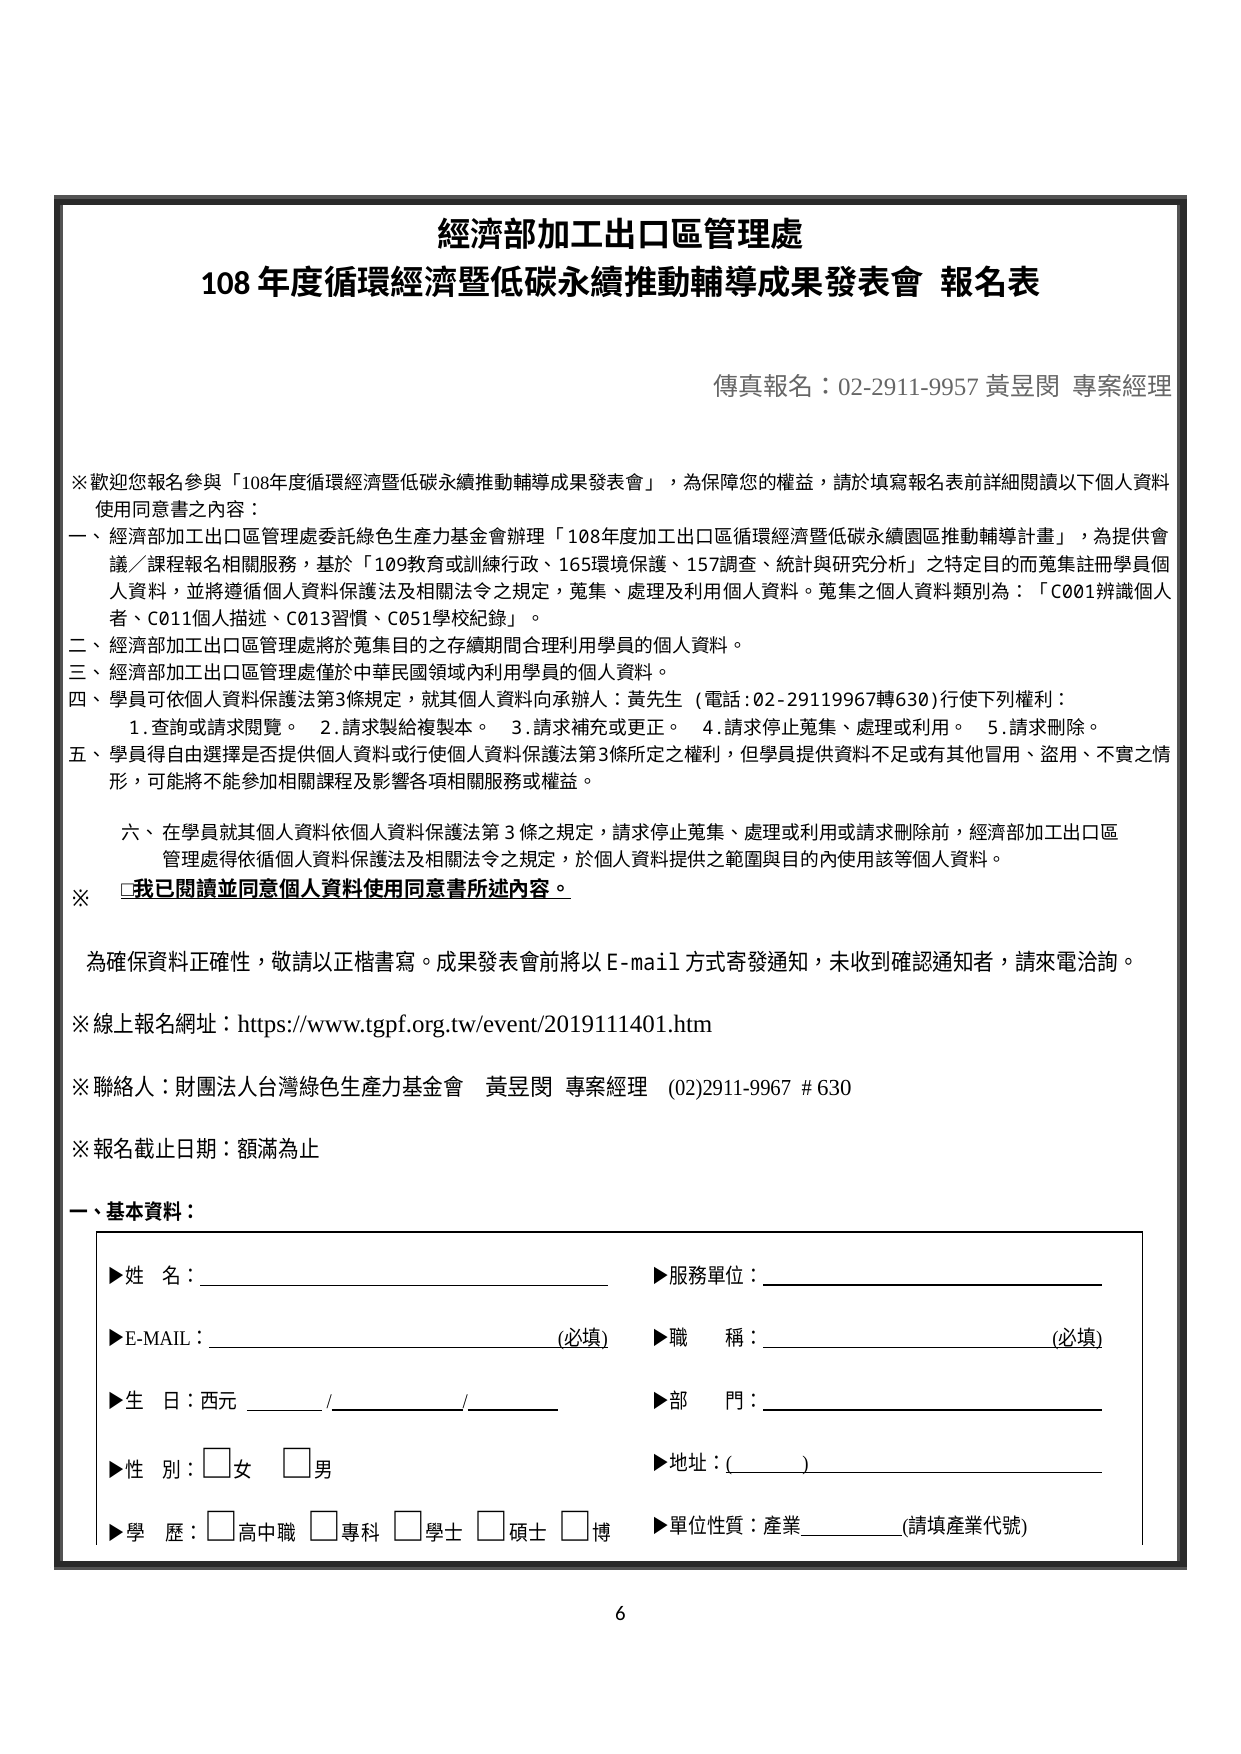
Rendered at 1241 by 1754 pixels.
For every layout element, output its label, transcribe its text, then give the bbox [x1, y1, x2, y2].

table_cell 單位性質：產業 (請填產業代號) [641, 1483, 1142, 1545]
table_header 經濟部加工出口區管理處 108年度循環經濟暨低碳永續推動輔導成果發表會 報名表 傳真報名：02-2911-9957 黃昱閔 專案經理 ※歡迎您報名參與「108年度循環經濟暨低碳永續推動輔導成果發表會」，為保障您的權益，請於填寫報名表前詳細閱讀以下個人資料使用同意書之內容： 一、 經濟部加工出口區管理處委託綠色生產力基金會辦理「108年度加工出口區循環經濟暨低碳永續園區推動輔導計畫」，為提供會議／課程報名相關服務，基於「109教育或訓練行政、165環境保護、157調查、統計與研究分析」之特定目的而蒐集註冊學員個人資料，並將遵循個人資料保護法及相關法令之規定，蒐集、處理及利用個人資料。蒐集之個人資料類別為：「C001辨識個人者、C011個人描述、C013習慣、C051學校紀錄」。 二、 經濟部加工出口區管理處將於蒐集目的之存續期間合理利用學員的個人資料。 三、 經濟部加工出口區管理處僅於中華民國領域內利用學員的個人資料。 四、 學員可依個人資料保護法第3條規定，就其個人資料向承辦人：黃先生 (電話:02-29119967轉630)行使下列權利： 1.查詢或請求閱覽。 2.請求製給複製本。 3.請求補充或更正。 4.請求停止蒐集、處理或利用。 5.請求刪除。 五、 學員得自由選擇是否提供個人資料或行使個人資料保護法第3條所定之權利，但學員提供資料不足或有其他冒用、盜用、不實之情形，可能將不能參加相關課程及影響各項相關服務或權益。 ※為確保資料正確性，敬請以正楷書寫。成果發表會前將以E-mail方式寄發通知，未收到確認通知者，請來電洽詢。 ※線上報名網址：https://www.tgpf.org.tw/event/2019111401.htm ※聯絡人：財團法人台灣綠色生產力基金會 黃昱閔 專案經理 (02)2911-9967 # 630 ※報名截止日期：額滿為止 一、基本資料： 二、參訓背景： [63, 208, 1177, 1558]
table_cell 性 別：□女 □男 [97, 1420, 641, 1482]
table_header 服務單位： [641, 1233, 1142, 1295]
table_cell 部 門： [641, 1358, 1142, 1420]
table_header 姓 名： [97, 1233, 641, 1295]
table_cell 生 日：西元 / / [97, 1358, 641, 1420]
table_cell 地址：( ) [641, 1420, 1142, 1482]
table_cell E-MAIL： (必填) [97, 1295, 641, 1357]
table_cell 學 歷：□高中職 □專科 □學士 □碩士 □博 [97, 1483, 641, 1545]
table_cell 職 稱： (必填) [641, 1295, 1142, 1357]
